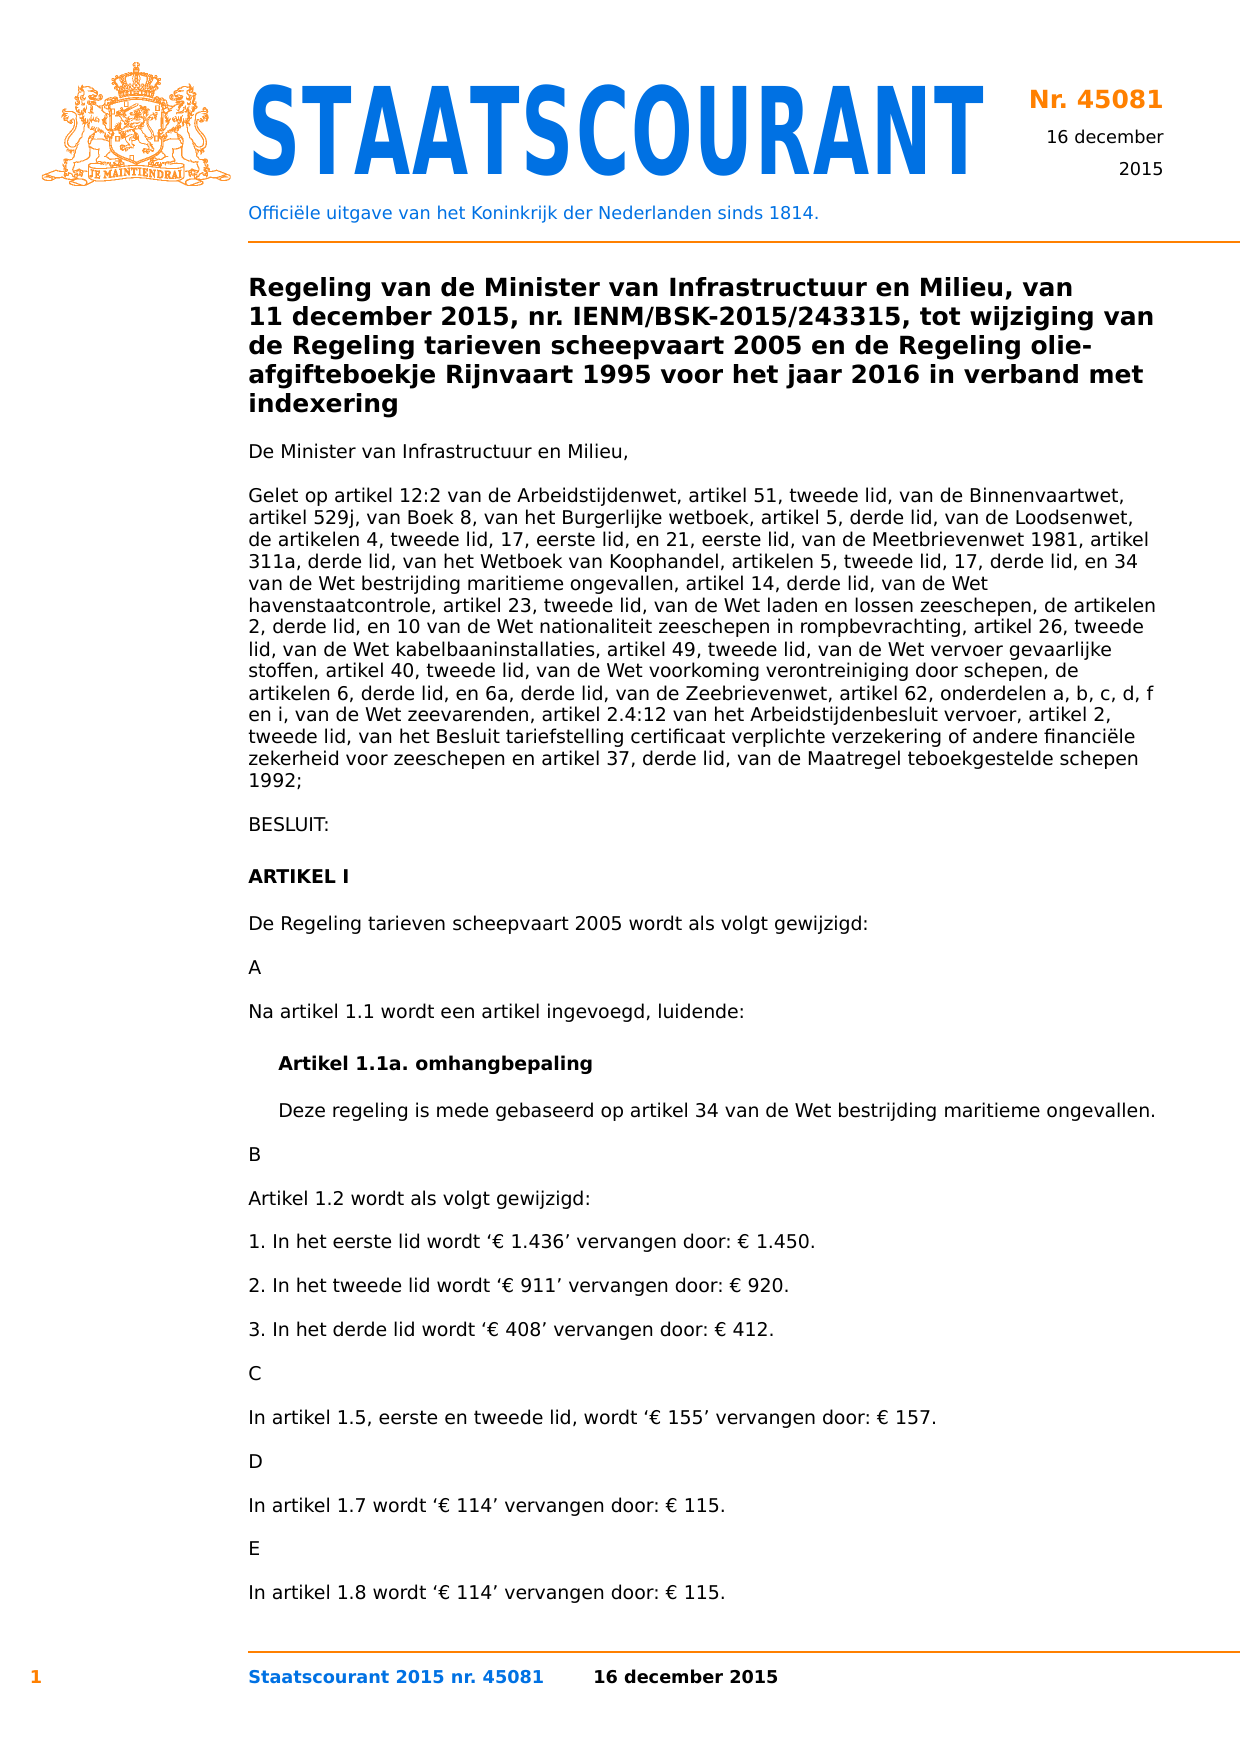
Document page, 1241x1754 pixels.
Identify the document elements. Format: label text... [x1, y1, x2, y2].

text De Minister van Infrastructuur en Milieu, [248, 441, 1163, 463]
text A [248, 957, 1163, 979]
text C [248, 1363, 1163, 1385]
text B [248, 1144, 1163, 1166]
subtitle Regeling van de Minister van Infrastructuur en Milieu, van 11 december 2015, nr. IENM/BSK-2015/243315, tot wijziging van de Regeling tarieven scheepvaart 2005 en de Regeling olie-afgifteboekje Rijnvaart 1995 voor het jaar 2016 in verband met indexering [248, 273, 1163, 419]
table_cell Officiële uitgave van het Koninkrijk der Nederlanden sinds 1814. [248, 203, 1240, 241]
table_header [25, 62, 248, 241]
table_header STAATSCOURANT [248, 62, 998, 203]
text Artikel 1.2 wordt als volgt gewijzigd: [248, 1187, 1163, 1209]
text In artikel 1.8 wordt ‘€ 114’ vervangen door: € 115. [248, 1582, 1163, 1604]
table_header Nr. 45081 [998, 62, 1240, 121]
subtitle ARTIKEL I [248, 866, 1163, 888]
picture [41, 62, 231, 186]
table_cell 16 december [998, 121, 1240, 153]
text Deze regeling is mede gebaseerd op artikel 34 van de Wet bestrijding maritieme ongevallen. [278, 1100, 1163, 1122]
text 1. In het eerste lid wordt ‘€ 1.436’ vervangen door: € 1.450. [248, 1231, 1163, 1253]
table_cell 2015 [998, 153, 1240, 203]
text 2. In het tweede lid wordt ‘€ 911’ vervangen door: € 920. [248, 1275, 1163, 1297]
text De Regeling tarieven scheepvaart 2005 wordt als volgt gewijzigd: [248, 913, 1163, 935]
text 3. In het derde lid wordt ‘€ 408’ vervangen door: € 412. [248, 1319, 1163, 1341]
subtitle Artikel 1.1a. omhangbepaling [278, 1053, 1163, 1075]
text BESLUIT: [248, 814, 1163, 836]
text Na artikel 1.1 wordt een artikel ingevoegd, luidende: [248, 1001, 1163, 1023]
text E [248, 1538, 1163, 1560]
text Gelet op artikel 12:2 van de Arbeidstijdenwet, artikel 51, tweede lid, van de Binnenvaartwet, artikel 529j, van Boek 8, van het Burgerlijke wetboek, artikel 5, derde lid, van de Loodsenwet, de artikelen 4, tweede lid, 17, eerste lid, en 21, eerste lid, van de Meetbrievenwet 1981, artikel 311a, derde lid, van het Wetboek van Koophandel, artikelen 5, tweede lid, 17, derde lid, en 34 van de Wet bestrijding maritieme ongevallen, artikel 14, derde lid, van de Wet havenstaatcontrole, artikel 23, tweede lid, van de Wet laden en lossen zeeschepen, de artikelen 2, derde lid, en 10 van de Wet nationaliteit zeeschepen in rompbevrachting, artikel 26, tweede lid, van de Wet kabelbaaninstallaties, artikel 49, tweede lid, van de Wet vervoer gevaarlijke stoffen, artikel 40, tweede lid, van de Wet voorkoming verontreiniging door schepen, de artikelen 6, derde lid, en 6a, derde lid, van de Zeebrievenwet, artikel 62, onderdelen a, b, c, d, f en i, van de Wet zeevarenden, artikel 2.4:12 van het Arbeidstijdenbesluit vervoer, artikel 2, tweede lid, van het Besluit tariefstelling certificaat verplichte verzekering of andere financiële zekerheid voor zeeschepen en artikel 37, derde lid, van de Maatregel teboekgestelde schepen 1992; [248, 484, 1163, 792]
text In artikel 1.7 wordt ‘€ 114’ vervangen door: € 115. [248, 1494, 1163, 1516]
text D [248, 1451, 1163, 1473]
text In artikel 1.5, eerste en tweede lid, wordt ‘€ 155’ vervangen door: € 157. [248, 1407, 1163, 1429]
